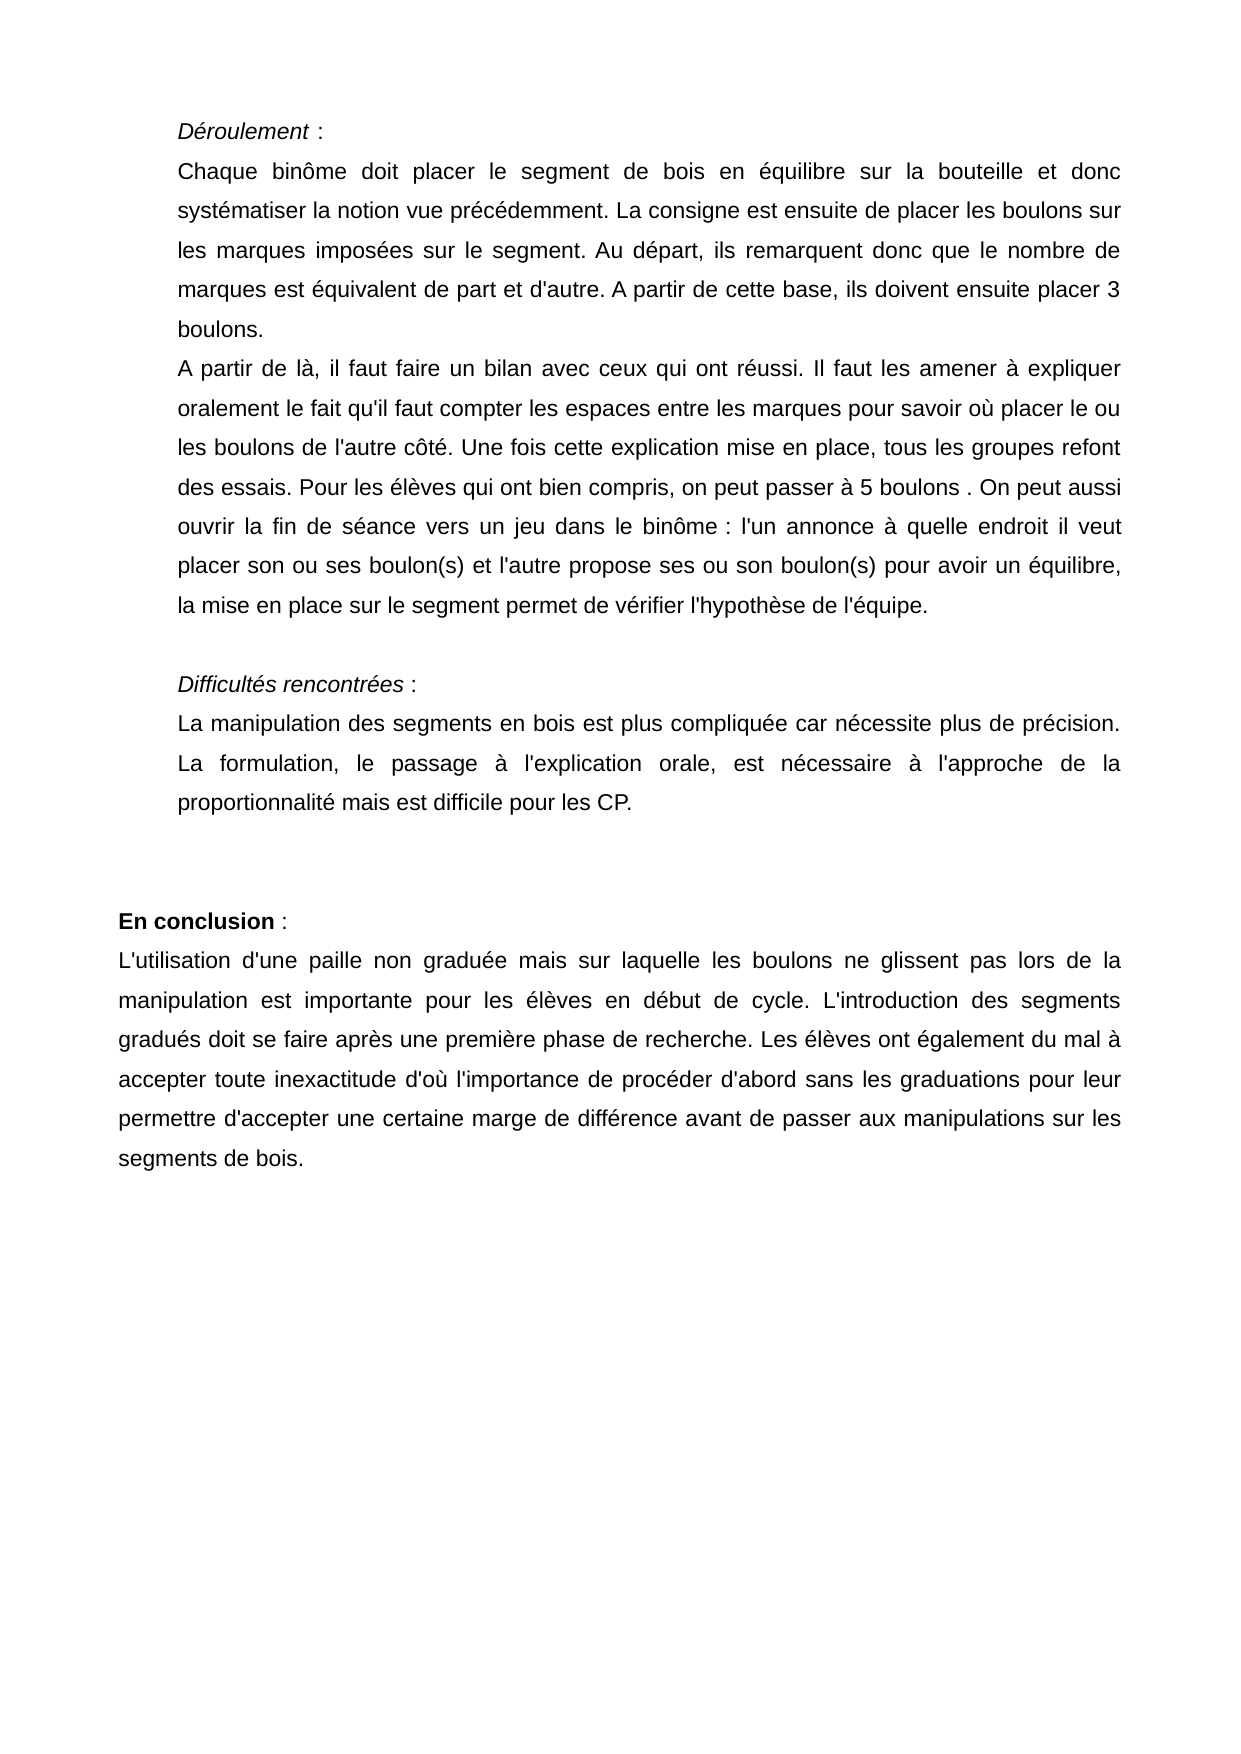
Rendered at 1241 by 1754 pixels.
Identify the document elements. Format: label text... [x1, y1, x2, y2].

text L'utilisation d'une paille non graduée mais sur laquelle les boulons ne glissent pas lors de la manipulation est importante pour les élèves en début de cycle. L'introduction des segments gradués doit se faire après une première phase de recherche. Les élèves ont également du mal à accepter toute inexactitude d'où l'importance de procéder d'abord sans les graduations pour leur permettre d'accepter une certaine marge de différence avant de passer aux manipulations sur les segments de bois. [118, 947, 1122, 1171]
text La manipulation des segments en bois est plus compliquée car nécessite plus de précision. La formulation, le passage à l'explication orale, est nécessaire à l'approche de la proportionnalité mais est difficile pour les CP. [177, 710, 1122, 816]
text Déroulement : [177, 118, 1122, 144]
text Chaque binôme doit placer le segment de bois en équilibre sur la bouteille et donc systématiser la notion vue précédemment. La consigne est ensuite de placer les boulons sur les marques imposées sur le segment. Au départ, ils remarquent donc que le nombre de marques est équivalent de part et d'autre. A partir de cette base, ils doivent ensuite placer 3 boulons. [177, 158, 1122, 342]
text Difficultés rencontrées : [177, 671, 1122, 697]
text A partir de là, il faut faire un bilan avec ceux qui ont réussi. Il faut les amener à expliquer oralement le fait qu'il faut compter les espaces entre les marques pour savoir où placer le ou les boulons de l'autre côté. Une fois cette explication mise en place, tous les groupes refont des essais. Pour les élèves qui ont bien compris, on peut passer à 5 boulons . On peut aussi ouvrir la fin de séance vers un jeu dans le binôme : l'un annonce à quelle endroit il veut placer son ou ses boulon(s) et l'autre propose ses ou son boulon(s) pour avoir un équilibre, la mise en place sur le segment permet de vérifier l'hypothèse de l'équipe. [177, 355, 1122, 618]
text En conclusion : [118, 908, 1122, 934]
